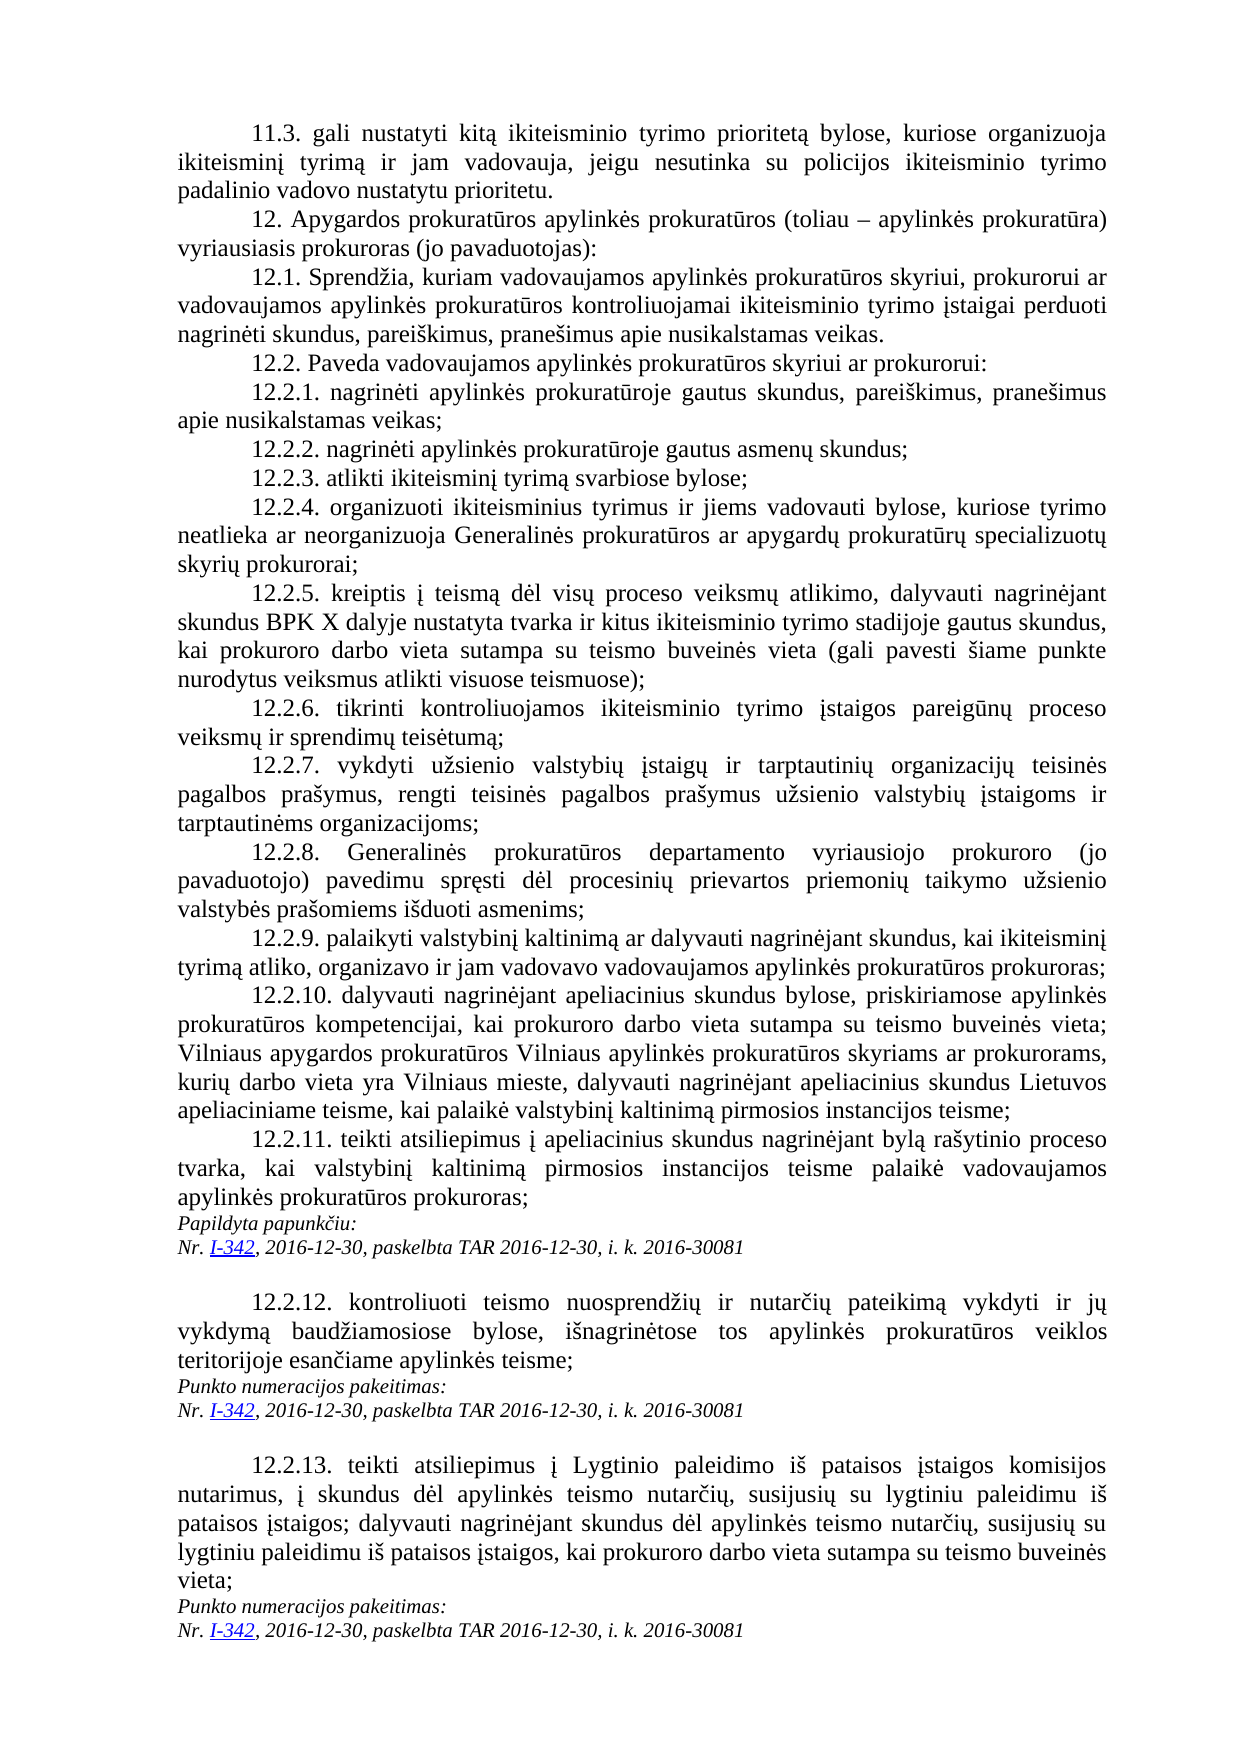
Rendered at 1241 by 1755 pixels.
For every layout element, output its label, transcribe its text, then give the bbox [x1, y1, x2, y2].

text 12.2.11. teikti atsiliepimus į apeliacinius skundus nagrinėjant bylą rašytinio proceso tvarka, kai valstybinį kaltinimą pirmosios instancijos teisme palaikė vadovaujamos apylinkės prokuratūros prokuroras; [177, 1124, 1108, 1211]
text 11.3. gali nustatyti kitą ikiteisminio tyrimo prioritetą bylose, kuriose organizuoja ikiteisminį tyrimą ir jam vadovauja, jeigu nesutinka su policijos ikiteisminio tyrimo padalinio vadovo nustatytu prioritetu. [177, 118, 1108, 204]
text 12.2.6. tikrinti kontroliuojamos ikiteisminio tyrimo įstaigos pareigūnų proceso veiksmų ir sprendimų teisėtumą; [177, 693, 1108, 751]
text 12.2.9. palaikyti valstybinį kaltinimą ar dalyvauti nagrinėjant skundus, kai ikiteisminį tyrimą atliko, organizavo ir jam vadovavo vadovaujamos apylinkės prokuratūros prokuroras; [177, 923, 1108, 981]
text 12. Apygardos prokuratūros apylinkės prokuratūros (toliau – apylinkės prokuratūra) vyriausiasis prokuroras (jo pavaduotojas): [177, 204, 1108, 262]
text Punkto numeracijos pakeitimas: [177, 1374, 1122, 1398]
text Papildyta papunkčiu: [177, 1211, 1122, 1235]
text 12.2.5. kreiptis į teismą dėl visų proceso veiksmų atlikimo, dalyvauti nagrinėjant skundus BPK X dalyje nustatyta tvarka ir kitus ikiteisminio tyrimo stadijoje gautus skundus, kai prokuroro darbo vieta sutampa su teismo buveinės vieta (gali pavesti šiame punkte nurodytus veiksmus atlikti visuose teismuose); [177, 578, 1108, 693]
text Nr. I-342, 2016-12-30, paskelbta TAR 2016-12-30, i. k. 2016-30081 [177, 1618, 1122, 1642]
text 12.2.8. Generalinės prokuratūros departamento vyriausiojo prokuroro (jo pavaduotojo) pavedimu spręsti dėl procesinių prievartos priemonių taikymo užsienio valstybės prašomiems išduoti asmenims; [177, 837, 1108, 923]
text 12.2.2. nagrinėti apylinkės prokuratūroje gautus asmenų skundus; [177, 434, 1108, 463]
text Punkto numeracijos pakeitimas: [177, 1594, 1122, 1618]
text 12.2.3. atlikti ikiteisminį tyrimą svarbiose bylose; [177, 463, 1108, 492]
text 12.2.1. nagrinėti apylinkės prokuratūroje gautus skundus, pareiškimus, pranešimus apie nusikalstamas veikas; [177, 377, 1108, 434]
text 12.1. Sprendžia, kuriam vadovaujamos apylinkės prokuratūros skyriui, prokurorui ar vadovaujamos apylinkės prokuratūros kontroliuojamai ikiteisminio tyrimo įstaigai perduoti nagrinėti skundus, pareiškimus, pranešimus apie nusikalstamas veikas. [177, 262, 1108, 348]
text Nr. I-342, 2016-12-30, paskelbta TAR 2016-12-30, i. k. 2016-30081 [177, 1235, 1122, 1259]
text 12.2.12. kontroliuoti teismo nuosprendžių ir nutarčių pateikimą vykdyti ir jų vykdymą baudžiamosiose bylose, išnagrinėtose tos apylinkės prokuratūros veiklos teritorijoje esančiame apylinkės teisme; [177, 1287, 1108, 1374]
text Nr. I-342, 2016-12-30, paskelbta TAR 2016-12-30, i. k. 2016-30081 [177, 1398, 1122, 1422]
text 12.2.7. vykdyti užsienio valstybių įstaigų ir tarptautinių organizacijų teisinės pagalbos prašymus, rengti teisinės pagalbos prašymus užsienio valstybių įstaigoms ir tarptautinėms organizacijoms; [177, 751, 1108, 837]
text 12.2.4. organizuoti ikiteisminius tyrimus ir jiems vadovauti bylose, kuriose tyrimo neatlieka ar neorganizuoja Generalinės prokuratūros ar apygardų prokuratūrų specializuotų skyrių prokurorai; [177, 492, 1108, 578]
text 12.2.10. dalyvauti nagrinėjant apeliacinius skundus bylose, priskiriamose apylinkės prokuratūros kompetencijai, kai prokuroro darbo vieta sutampa su teismo buveinės vieta; Vilniaus apygardos prokuratūros Vilniaus apylinkės prokuratūros skyriams ar prokurorams, kurių darbo vieta yra Vilniaus mieste, dalyvauti nagrinėjant apeliacinius skundus Lietuvos apeliaciniame teisme, kai palaikė valstybinį kaltinimą pirmosios instancijos teisme; [177, 981, 1108, 1124]
text 12.2. Paveda vadovaujamos apylinkės prokuratūros skyriui ar prokurorui: [177, 348, 1108, 377]
text 12.2.13. teikti atsiliepimus į Lygtinio paleidimo iš pataisos įstaigos komisijos nutarimus, į skundus dėl apylinkės teismo nutarčių, susijusių su lygtiniu paleidimu iš pataisos įstaigos; dalyvauti nagrinėjant skundus dėl apylinkės teismo nutarčių, susijusių su lygtiniu paleidimu iš pataisos įstaigos, kai prokuroro darbo vieta sutampa su teismo buveinės vieta; [177, 1451, 1108, 1594]
